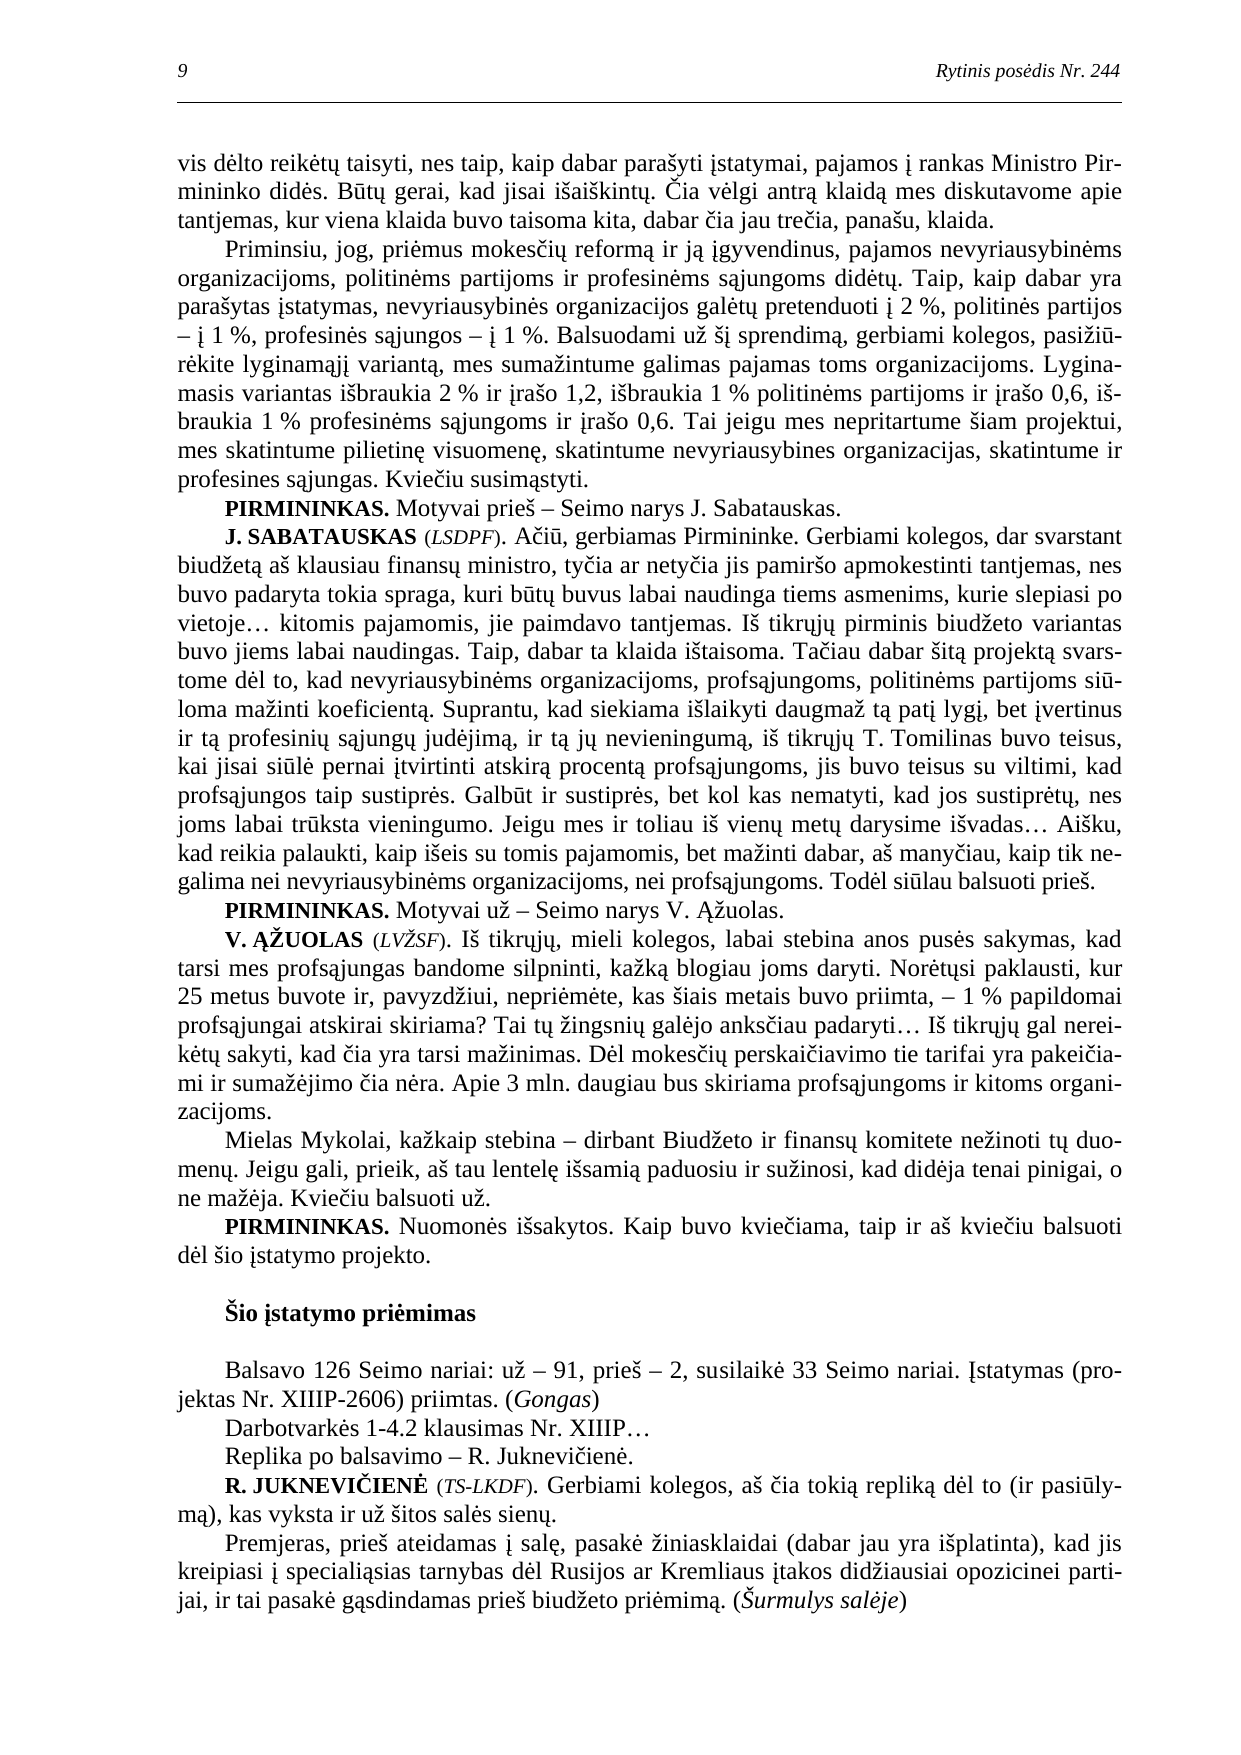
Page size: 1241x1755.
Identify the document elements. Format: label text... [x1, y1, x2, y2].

text Dar­bo­tvarkės 1-4.2 klau­si­mas Nr. XIIIP… [177, 1413, 1122, 1441]
text R. JUKNEVIČIENĖ (TS-LKDF). Ger­bia­mi ko­le­gos, aš čia to­kią re­pli­ką dėl to (ir pa­siū­ly­mą), kas vyks­ta ir už ši­tos sa­lės sie­nų. [177, 1470, 1122, 1528]
text Re­pli­ka po bal­sa­vi­mo – R. Juk­ne­vi­čie­nė. [177, 1441, 1122, 1470]
text PIRMININKAS. Nuo­mo­nės iš­sa­ky­tos. Kaip bu­vo kvie­čia­ma, taip ir aš kvie­čiu bal­suo­ti dėl šio įsta­ty­mo pro­jek­to. [177, 1211, 1122, 1269]
text PIRMININKAS. Mo­ty­vai už – Sei­mo na­rys V. Ąžuo­las. [177, 895, 1122, 924]
text V. ĄŽUOLAS (LVŽSF). Iš tik­rų­jų, mie­li ko­le­gos, la­bai ste­bi­na anos pu­sės sa­ky­mas, kad tar­si mes prof­są­jun­gas ban­do­me sil­pnin­ti, kaž­ką blo­giau joms da­ry­ti. No­rė­tų­si pa­klaus­ti, kur 25 me­tus bu­vo­te ir, pa­vyz­džiui, ne­pri­ėmė­te, kas šiais me­tais bu­vo pri­im­ta, – 1 % pa­pil­do­mai prof­są­jun­gai at­ski­rai ski­ria­ma? Tai tų žings­nių ga­lė­jo anks­čiau pa­da­ry­ti… Iš tik­rų­jų gal ne­rei­kė­tų sa­ky­ti, kad čia yra tar­si ma­ži­ni­mas. Dėl mo­kes­čių per­skai­čia­vi­mo tie ta­ri­fai yra pa­kei­čia­mi ir su­ma­žė­ji­mo čia nė­ra. Apie 3 mln. dau­giau bus ski­ria­ma prof­są­jun­goms ir ki­toms or­ga­ni­za­ci­joms. [177, 924, 1122, 1125]
text Šio įsta­ty­mo pri­ėmi­mas [177, 1298, 1122, 1326]
text Mie­las My­ko­lai, kaž­kaip ste­bi­na – dir­bant Biu­dže­to ir fi­nan­sų ko­mi­te­te ne­ži­no­ti tų duo­me­nų. Jei­gu ga­li, pri­eik, aš tau len­te­lę iš­sa­mią pa­duo­siu ir su­ži­no­si, kad di­dė­ja te­nai pi­ni­gai, o ne ma­žė­ja. Kvie­čiu bal­suo­ti už. [177, 1125, 1122, 1211]
text Pri­min­siu, jog, pri­ėmus mo­kes­čių re­for­mą ir ją įgy­ven­di­nus, pa­ja­mos ne­vy­riau­sy­bi­nėms or­ga­ni­za­ci­joms, po­li­ti­nėms par­ti­joms ir pro­fe­si­nėms są­jun­goms di­dė­tų. Taip, kaip da­bar yra pa­ra­šy­tas įsta­ty­mas, ne­vy­riau­sy­bi­nės or­ga­ni­za­ci­jos ga­lė­tų pre­ten­duo­ti į 2 %, po­li­ti­nės par­ti­jos – į 1 %, pro­fe­si­nės są­jun­gos – į 1 %. Bal­suo­da­mi už šį spren­di­mą, ger­bia­mi ko­le­gos, pa­si­žiū­rė­ki­te ly­gi­na­mą­jį va­rian­tą, mes su­ma­žin­tu­me ga­li­mas pa­ja­mas toms or­ga­ni­za­ci­joms. Ly­gi­na­ma­sis va­rian­tas iš­brau­kia 2 % ir įra­šo 1,2, iš­brau­kia 1 % po­li­ti­nėms par­ti­joms ir įra­šo 0,6, iš­brau­kia 1 % pro­fe­si­nėms są­jun­goms ir įra­šo 0,6. Tai jei­gu mes ne­pri­tar­tu­me šiam pro­jek­tui, mes ska­tin­tu­me pi­lie­ti­nę vi­suo­me­nę, ska­tin­tu­me ne­vy­riau­sy­bi­nes or­ga­ni­za­ci­jas, ska­tin­tu­me ir pro­fe­si­nes są­jun­gas. Kvie­čiu su­si­mąs­ty­ti. [177, 234, 1122, 493]
text PIRMININKAS. Mo­ty­vai prieš – Sei­mo na­rys J. Sa­ba­taus­kas. [177, 493, 1122, 521]
text vis dėl­to rei­kė­tų tai­sy­ti, nes taip, kaip da­bar pa­ra­šy­ti įsta­ty­mai, pa­ja­mos į ran­kas Mi­nist­ro Pir­mi­nin­ko di­dės. Bū­tų ge­rai, kad ji­sai iš­aiš­kin­tų. Čia vėl­gi an­trą klai­dą mes dis­ku­ta­vo­me apie tant­je­mas, kur vie­na klai­da bu­vo tai­so­ma ki­ta, da­bar čia jau tre­čia, pa­na­šu, klai­da. [177, 148, 1122, 234]
text J. SABATAUSKAS (LSDPF). Ačiū, ger­bia­mas Pir­mi­nin­ke. Ger­bia­mi ko­le­gos, dar svars­tant biu­dže­tą aš klau­siau fi­nan­sų mi­nist­ro, ty­čia ar ne­ty­čia jis pa­mir­šo ap­mo­kes­tin­ti tant­je­mas, nes bu­vo pa­da­ry­ta to­kia spra­ga, ku­ri bū­tų bu­vus la­bai nau­din­ga tiems as­me­nims, ku­rie sle­pia­si po vie­to­je… ki­to­mis pa­ja­mo­mis, jie pa­im­da­vo tant­je­mas. Iš tik­rų­jų pir­mi­nis biu­dže­to va­rian­tas bu­vo jiems la­bai nau­din­gas. Taip, da­bar ta klai­da iš­tai­so­ma. Ta­čiau da­bar ši­tą pro­jek­tą svars­to­me dėl to, kad ne­vy­riau­sy­bi­nėms or­ga­ni­za­ci­joms, prof­są­jun­goms, po­li­ti­nėms par­ti­joms siū­lo­ma ma­žin­ti ko­e­fi­cien­tą. Su­pran­tu, kad sie­kia­ma iš­lai­ky­ti daug­maž tą pa­tį ly­gį, bet įver­ti­nus ir tą pro­fe­si­nių są­jun­gų ju­dė­ji­mą, ir tą jų ne­vie­nin­gu­mą, iš tik­rų­jų T. To­mi­li­nas bu­vo tei­sus, kai ji­sai siū­lė per­nai įtvir­tin­ti at­ski­rą pro­cen­tą prof­są­jun­goms, jis bu­vo tei­sus su vil­ti­mi, kad prof­są­jun­gos taip su­stip­rės. Gal­būt ir su­stip­rės, bet kol kas ne­ma­ty­ti, kad jos su­stip­rė­tų, nes joms la­bai trūks­ta vie­nin­gu­mo. Jei­gu mes ir to­liau iš vie­nų me­tų da­ry­si­me iš­va­das… Aiš­ku, kad rei­kia pa­lauk­ti, kaip iš­eis su tomis pa­ja­momis, bet ma­žin­ti da­bar, aš ma­ny­čiau, kaip tik ne­ga­li­ma nei ne­vy­riau­sy­bi­nėms or­ga­ni­za­ci­joms, nei prof­są­jun­goms. To­dėl siū­lau bal­suo­ti prieš. [177, 521, 1122, 895]
text Prem­je­ras, prieš at­ei­da­mas į sa­lę, pa­sa­kė ži­niask­lai­dai (da­bar jau yra iš­pla­tin­ta), kad jis krei­pia­si į spe­cia­li­ą­sias tar­ny­bas dėl Ru­si­jos ar Krem­liaus įta­kos di­džiau­siai opo­zi­ci­nei par­ti­jai, ir tai pa­sa­kė gąs­din­da­mas prieš biu­dže­to pri­ėmi­mą. (Šur­mu­lys sa­lė­je) [177, 1528, 1122, 1614]
text Bal­sa­vo 126 Sei­mo na­riai: už – 91, prieš – 2, su­si­lai­kė 33 Sei­mo na­riai. Įsta­ty­mas (pro­jek­tas Nr. XIIIP-2606) pri­im­tas. (Gon­gas) [177, 1355, 1122, 1413]
